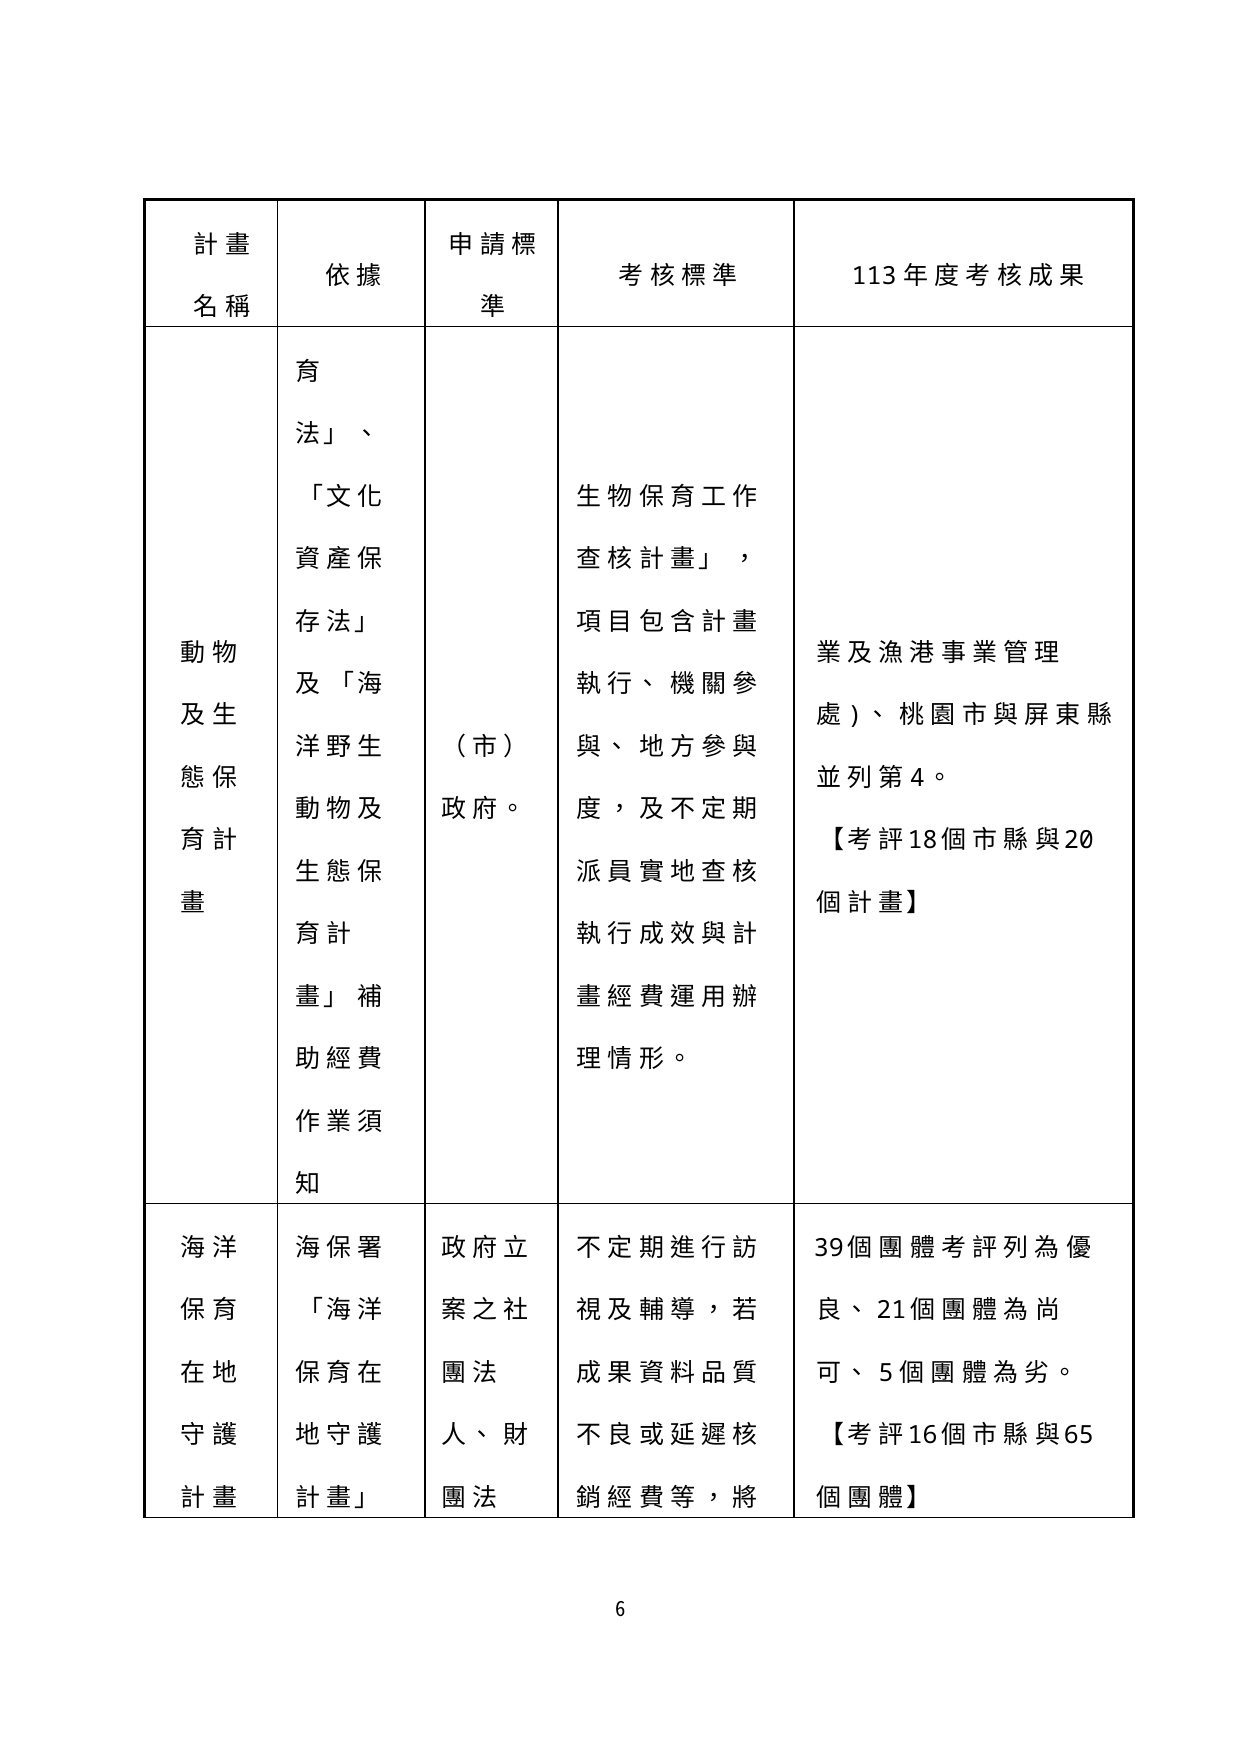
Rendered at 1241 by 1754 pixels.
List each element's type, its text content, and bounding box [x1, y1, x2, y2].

table_cell 業及漁港事業管理處)、桃園市與屏東縣並列第4。 【考評18個市縣與20個計畫】 [795, 327, 1132, 1202]
table_cell 不定期進行訪視及輔導，若成果資料品質不良或延遲核銷經費等，將 [559, 1204, 793, 1516]
table_header 申請標準 [426, 201, 557, 326]
table_cell 政府立案之社團法人、財團法 [426, 1204, 557, 1516]
table_cell 海洋保育在地守護計畫 [146, 1204, 277, 1516]
table_cell 生物保育工作查核計畫」，項目包含計畫執行、機關參與、地方參與度，及不定期派員實地查核執行成效與計畫經費運用辦理情形。 [559, 327, 793, 1202]
table_cell 育法」、「文化資產保存法」及「海洋野生動物及生態保育計畫」補助經費作業須知 [278, 327, 424, 1202]
table_header 依據 [278, 201, 424, 326]
table_cell 海保署「海洋保育在地守護計畫」 [278, 1204, 424, 1516]
table_header 113年度考核成果 [795, 201, 1132, 326]
table_header 考核標準 [559, 201, 793, 326]
table_cell 動物及生態保育計畫 [146, 327, 277, 1202]
table_cell 39個團體考評列為優良、21個團體為尚可、5個團體為劣。 【考評16個市縣與65個團體】 [795, 1204, 1132, 1516]
table_header 計畫名稱 [146, 201, 277, 326]
table_cell （市）政府。 [426, 327, 557, 1202]
